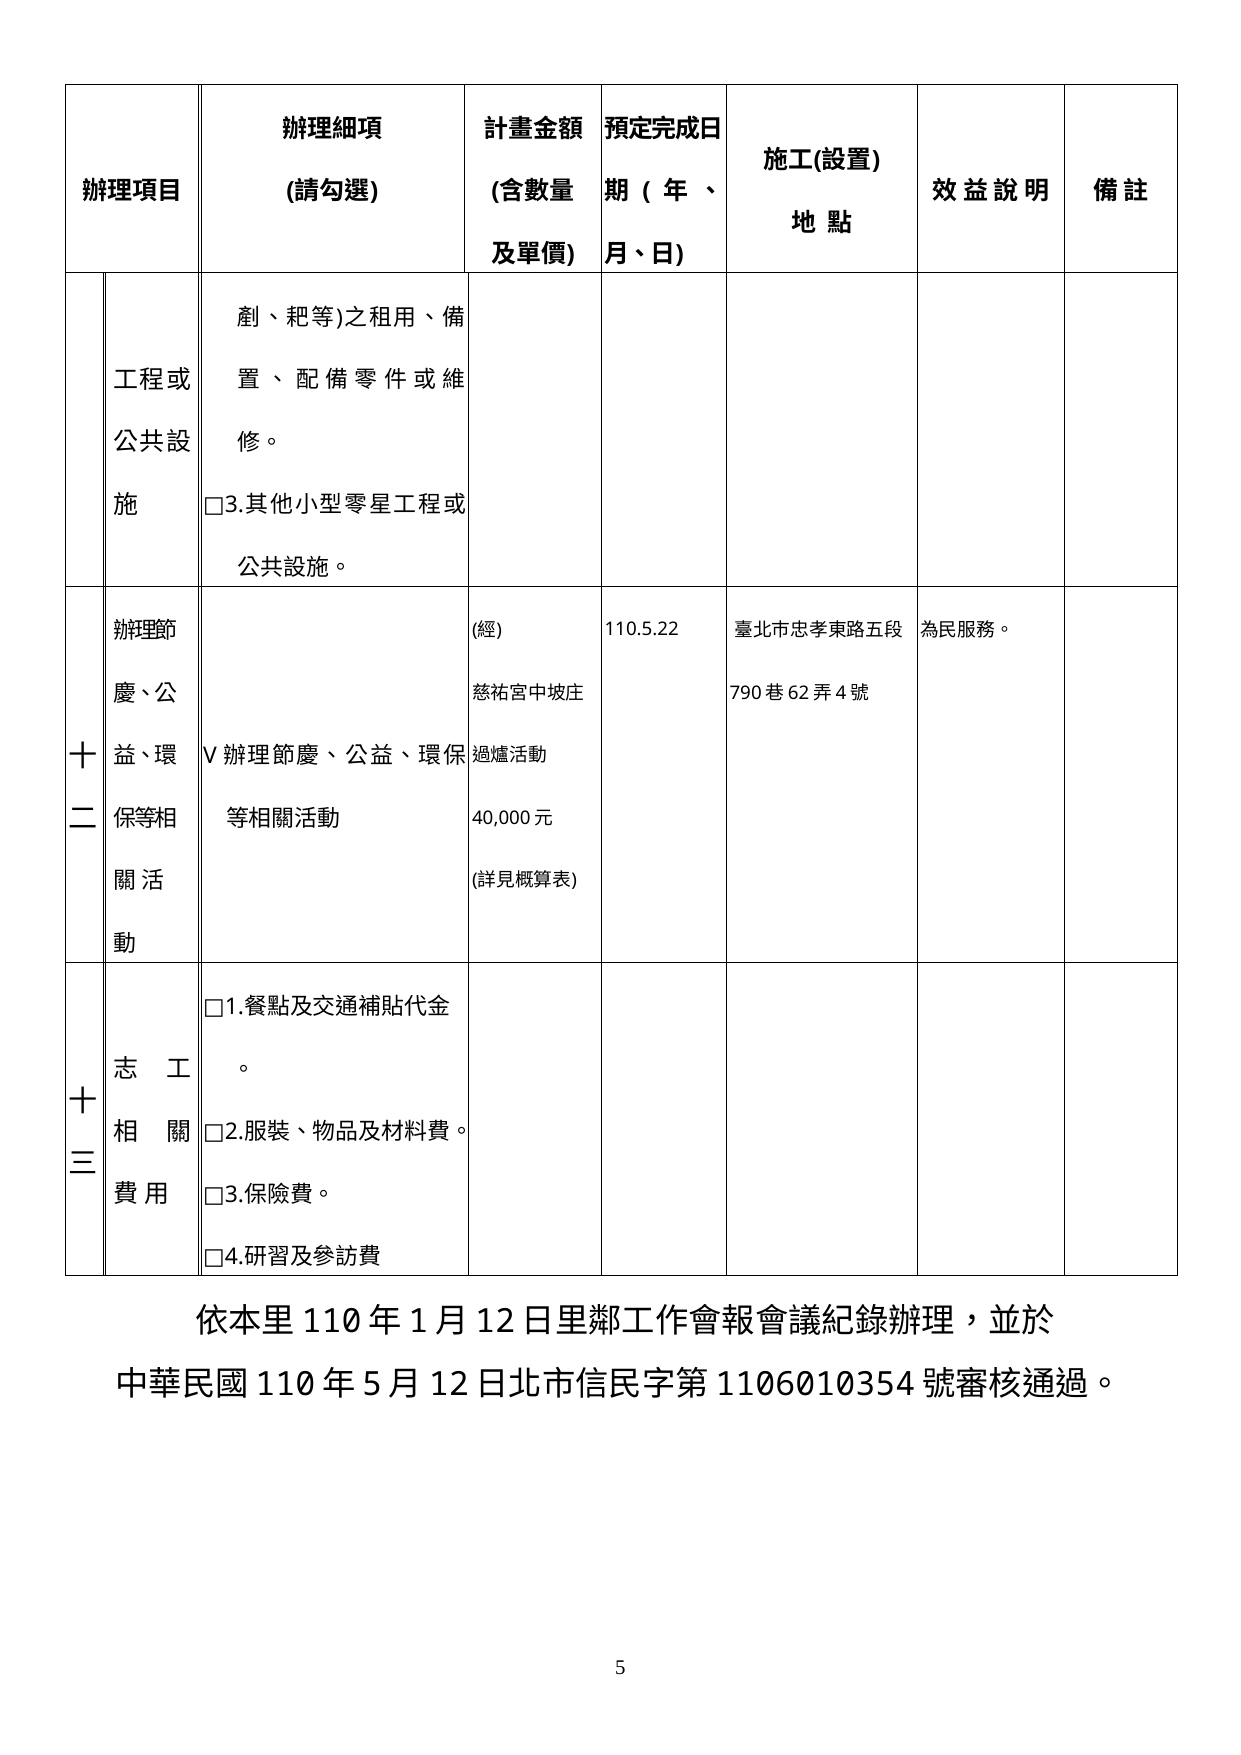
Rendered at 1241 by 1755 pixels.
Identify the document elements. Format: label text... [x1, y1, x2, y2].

text 依本里110年1月12日里鄰工作會報會議紀錄辦理，並於 [195, 1276, 1150, 1339]
table_header 施工(設置) 地 點 [727, 85, 917, 272]
table_cell [918, 273, 1064, 586]
table_header 預定完成日期(年、月、日) [602, 85, 726, 272]
table_header 辦理項目 [66, 85, 198, 272]
table_header 效 益 說 明 [918, 85, 1064, 272]
table_cell 臺北巿忠孝東路五段 790巷62弄4號 [727, 587, 917, 962]
table_cell [602, 273, 726, 586]
table_cell [66, 273, 103, 586]
table_cell 110.5.22 [602, 587, 726, 962]
table_cell [1065, 273, 1177, 586]
table_cell [1065, 963, 1177, 1275]
table_cell 工程或公共設施 [106, 273, 198, 586]
table_cell [918, 963, 1064, 1275]
text 中華民國110年5月12日北市信民字第1106010354號審核通過。 [87, 1339, 1150, 1401]
table_header 辦理細項 (請勾選) [202, 85, 464, 272]
table_cell [469, 963, 601, 1275]
table_cell [602, 963, 726, 1275]
table_cell 十二 [66, 587, 103, 962]
table_cell 志工相關費用 [106, 963, 198, 1275]
table_cell [727, 273, 917, 586]
table_cell [1065, 587, 1177, 962]
table_cell 辦理節慶、公益、環保等相關活動 [106, 587, 198, 962]
table_cell 剷、耙等)之租用、備置、配備零件或維修。 □3.其他小型零星工程或公共設施。 [202, 273, 468, 586]
table_header 備 註 [1065, 85, 1177, 272]
table_header 計畫金額 (含數量 及單價) [465, 85, 601, 272]
table_cell [469, 273, 601, 586]
table_cell 十三 [66, 963, 103, 1275]
table_cell (經) 慈祐宮中坡庄 過爐活動 40,000元 (詳見概算表) [469, 587, 601, 962]
table_cell □1.餐點及交通補貼代金 。 □2.服裝、物品及材料費。 □3.保險費。 □4.研習及參訪費 [202, 963, 468, 1275]
table_cell [727, 963, 917, 1275]
table_cell V辦理節慶、公益、環保等相關活動 [202, 587, 468, 962]
table_cell 為民服務。 [918, 587, 1064, 962]
